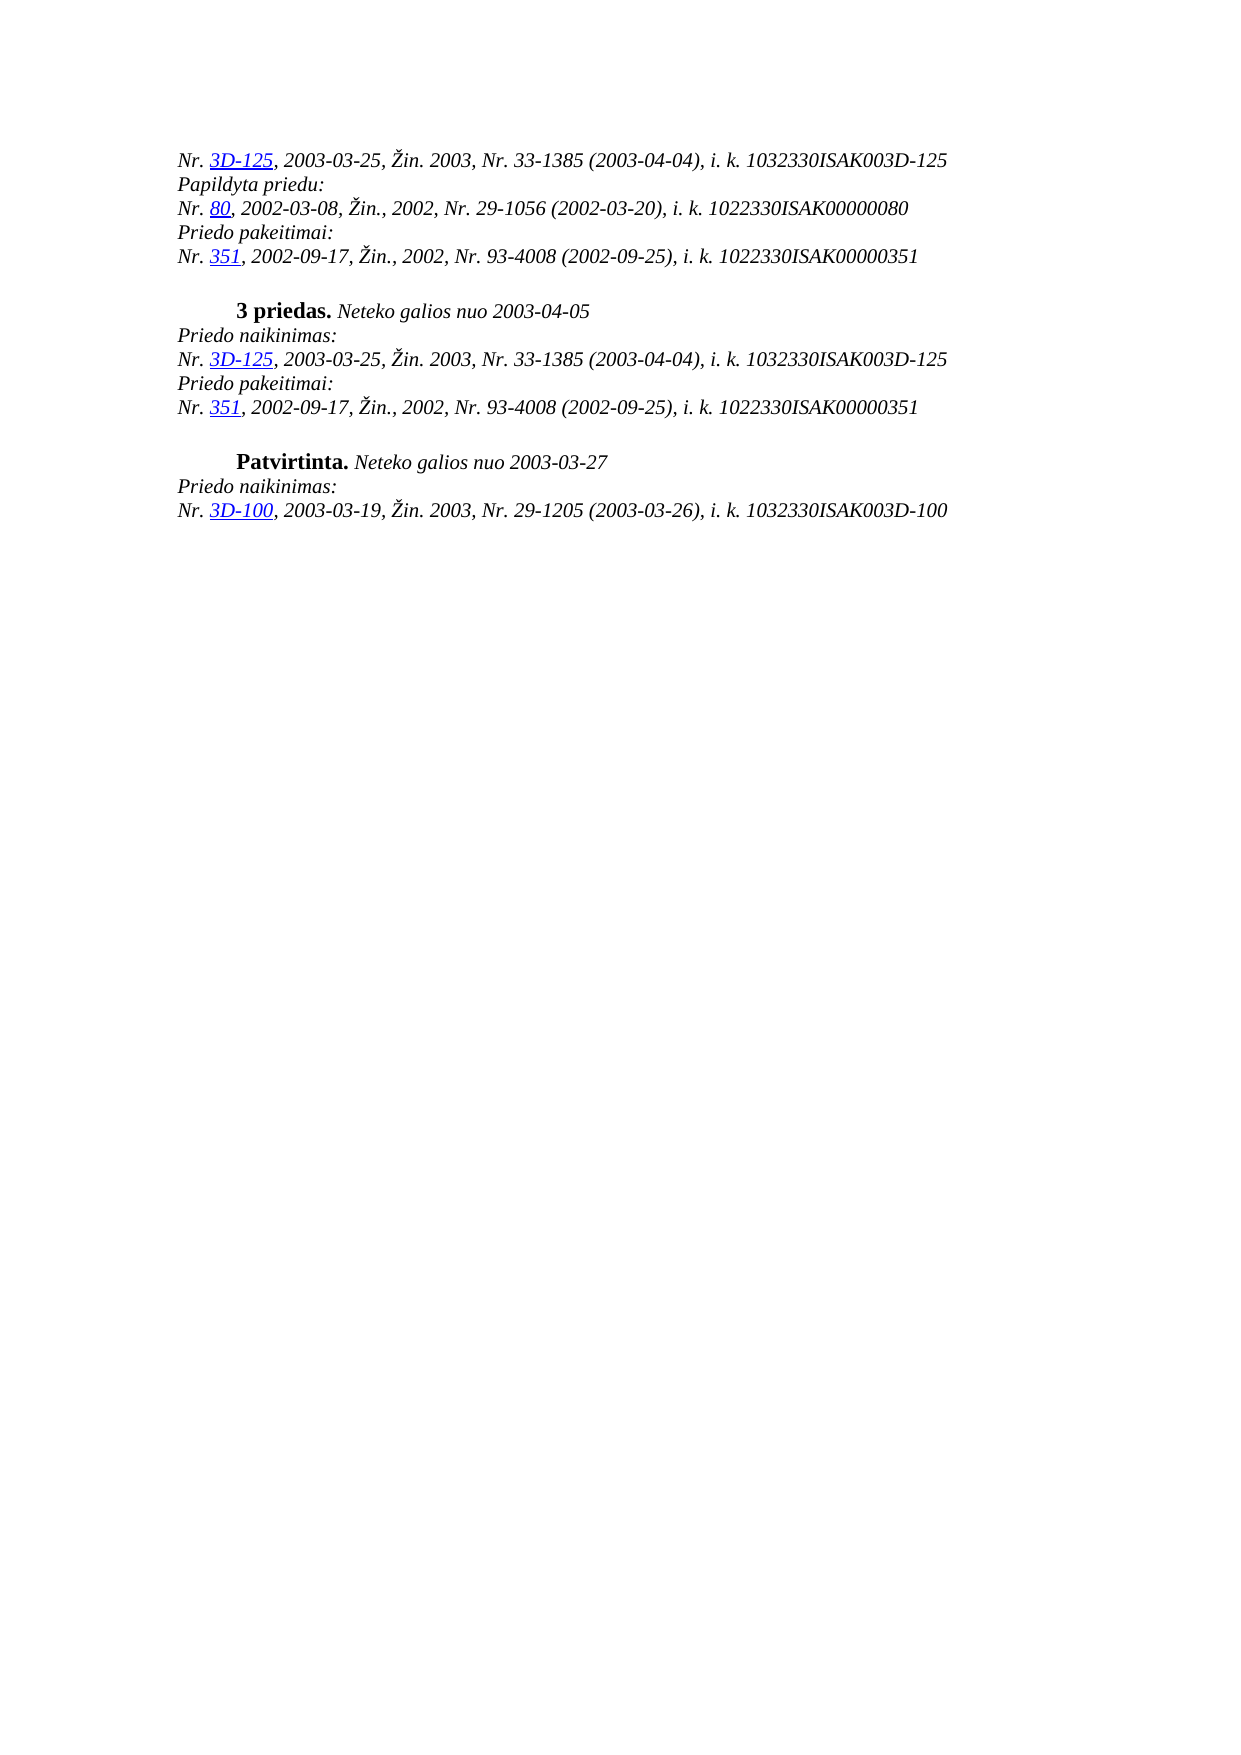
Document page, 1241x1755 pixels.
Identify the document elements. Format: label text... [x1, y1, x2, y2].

text 3 priedas. Neteko galios nuo 2003-04-05 [177, 297, 1181, 323]
text Nr. 3D-125, 2003-03-25, Žin. 2003, Nr. 33-1385 (2003-04-04), i. k. 1032330ISAK003D-125 [177, 347, 1181, 371]
text Patvirtinta. Neteko galios nuo 2003-03-27 [177, 448, 1181, 474]
text Nr. 3D-100, 2003-03-19, Žin. 2003, Nr. 29-1205 (2003-03-26), i. k. 1032330ISAK003D-100 [177, 498, 1181, 522]
text Priedo naikinimas: [177, 474, 1181, 498]
text Priedo naikinimas: [177, 323, 1181, 347]
text Papildyta priedu: [177, 172, 1181, 196]
text Nr. 351, 2002-09-17, Žin., 2002, Nr. 93-4008 (2002-09-25), i. k. 1022330ISAK00000351 [177, 395, 1181, 419]
text Nr. 3D-125, 2003-03-25, Žin. 2003, Nr. 33-1385 (2003-04-04), i. k. 1032330ISAK003D-125 [177, 148, 1181, 172]
text Priedo pakeitimai: [177, 220, 1181, 244]
text Priedo pakeitimai: [177, 371, 1181, 395]
text Nr. 80, 2002-03-08, Žin., 2002, Nr. 29-1056 (2002-03-20), i. k. 1022330ISAK00000080 [177, 196, 1181, 220]
text Nr. 351, 2002-09-17, Žin., 2002, Nr. 93-4008 (2002-09-25), i. k. 1022330ISAK00000351 [177, 244, 1181, 268]
